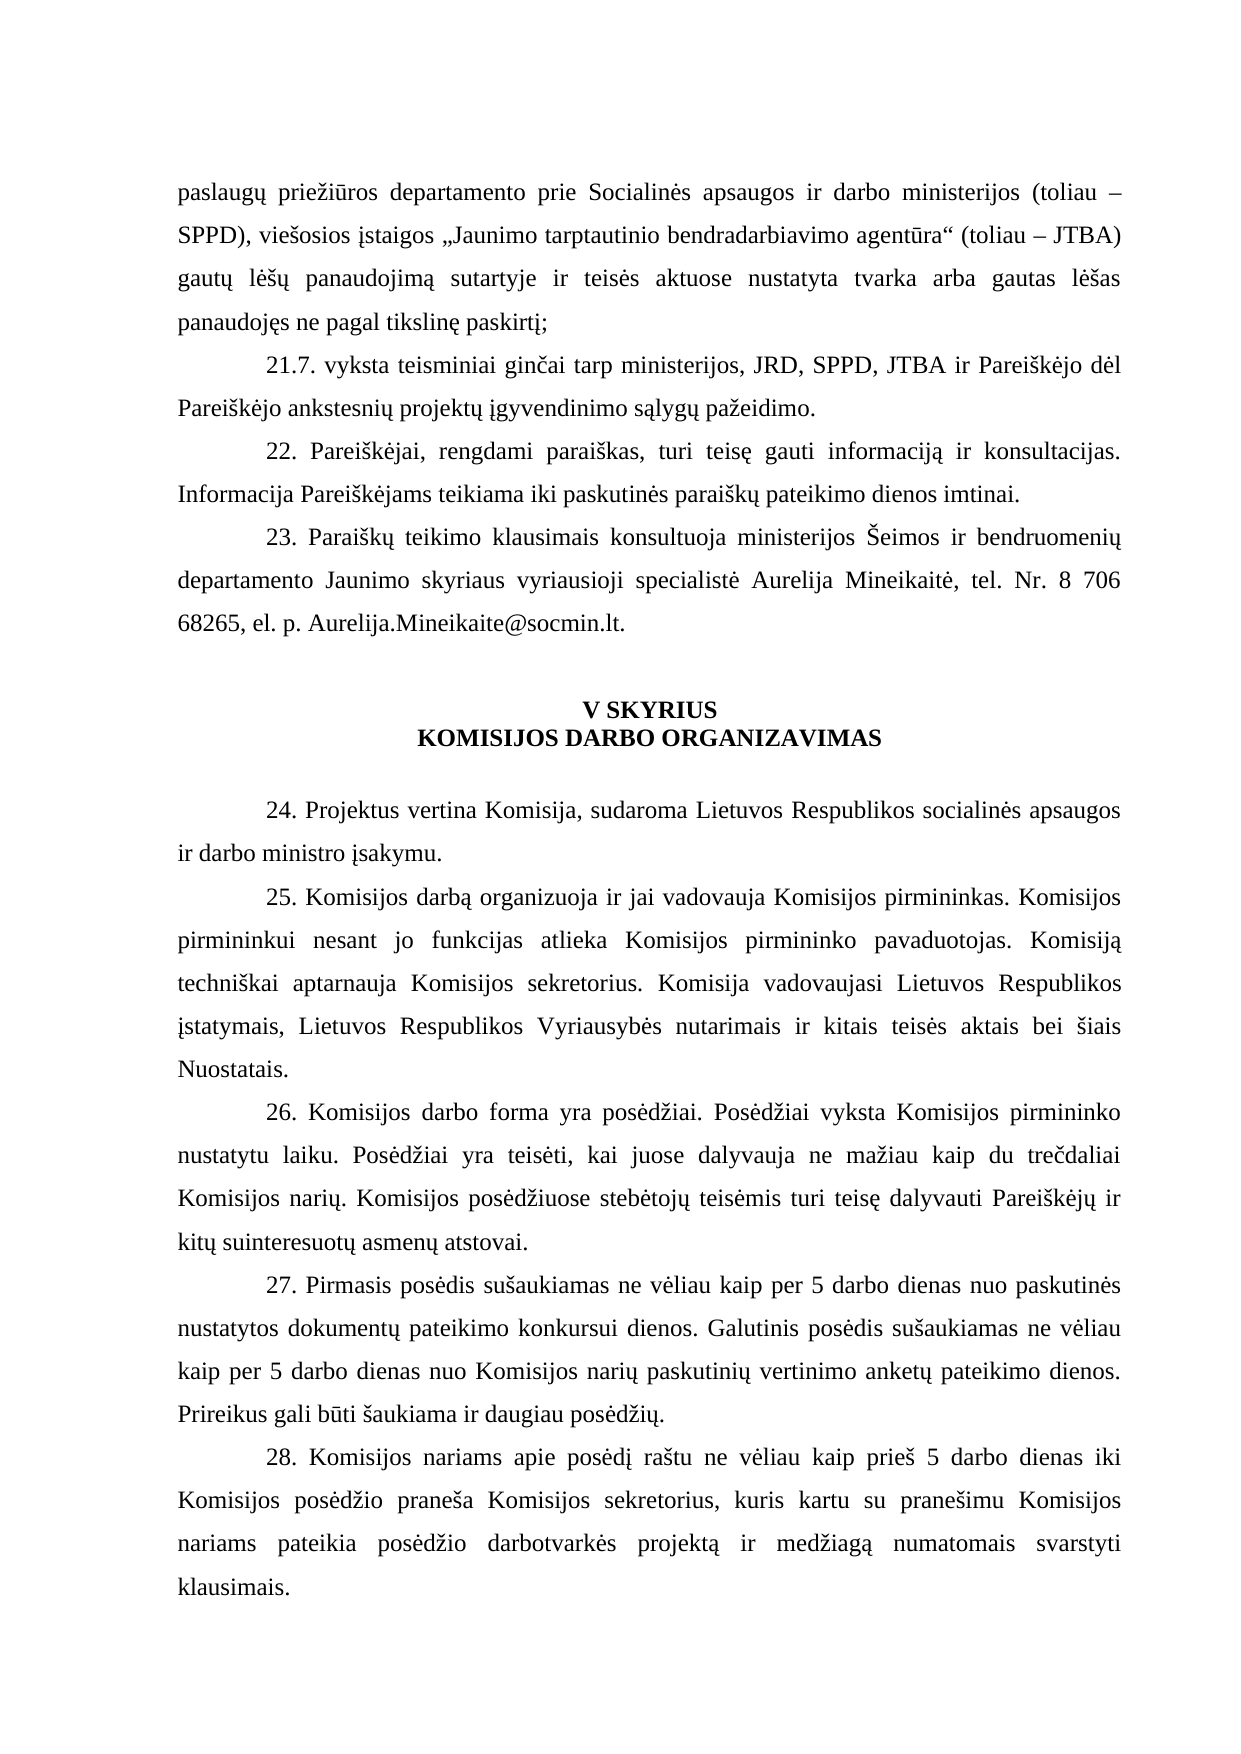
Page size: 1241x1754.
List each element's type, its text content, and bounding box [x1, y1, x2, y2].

text KOMISIJOS DARBO ORGANIZAVIMAS [177, 723, 1122, 752]
text 27. Pirmasis posėdis sušaukiamas ne vėliau kaip per 5 darbo dienas nuo paskutinės nustatytos dokumentų pateikimo konkursui dienos. Galutinis posėdis sušaukiamas ne vėliau kaip per 5 darbo dienas nuo Komisijos narių paskutinių vertinimo anketų pateikimo dienos. Prireikus gali būti šaukiama ir daugiau posėdžių. [177, 1270, 1122, 1428]
text 22. Pareiškėjai, rengdami paraiškas, turi teisę gauti informaciją ir konsultacijas. Informacija Pareiškėjams teikiama iki paskutinės paraiškų pateikimo dienos imtinai. [177, 436, 1122, 508]
text 24. Projektus vertina Komisija, sudaroma Lietuvos Respublikos socialinės apsaugos ir darbo ministro įsakymu. [177, 795, 1122, 867]
text 23. Paraiškų teikimo klausimais konsultuoja ministerijos Šeimos ir bendruomenių departamento Jaunimo skyriaus vyriausioji specialistė Aurelija Mineikaitė, tel. Nr. 8 706 68265, el. p. Aurelija.Mineikaite@socmin.lt. [177, 522, 1122, 637]
text 28. Komisijos nariams apie posėdį raštu ne vėliau kaip prieš 5 darbo dienas iki Komisijos posėdžio praneša Komisijos sekretorius, kuris kartu su pranešimu Komisijos nariams pateikia posėdžio darbotvarkės projektą ir medžiagą numatomais svarstyti klausimais. [177, 1442, 1122, 1600]
text 25. Komisijos darbą organizuoja ir jai vadovauja Komisijos pirmininkas. Komisijos pirmininkui nesant jo funkcijas atlieka Komisijos pirmininko pavaduotojas. Komisiją techniškai aptarnauja Komisijos sekretorius. Komisija vadovaujasi Lietuvos Respublikos įstatymais, Lietuvos Respublikos Vyriausybės nutarimais ir kitais teisės aktais bei šiais Nuostatais. [177, 882, 1122, 1083]
text 26. Komisijos darbo forma yra posėdžiai. Posėdžiai vyksta Komisijos pirmininko nustatytu laiku. Posėdžiai yra teisėti, kai juose dalyvauja ne mažiau kaip du trečdaliai Komisijos narių. Komisijos posėdžiuose stebėtojų teisėmis turi teisę dalyvauti Pareiškėjų ir kitų suinteresuotų asmenų atstovai. [177, 1097, 1122, 1255]
text paslaugų priežiūros departamento prie Socialinės apsaugos ir darbo ministerijos (toliau – SPPD), viešosios įstaigos „Jaunimo tarptautinio bendradarbiavimo agentūra“ (toliau – JTBA) gautų lėšų panaudojimą sutartyje ir teisės aktuose nustatyta tvarka arba gautas lėšas panaudojęs ne pagal tikslinę paskirtį; [177, 177, 1122, 335]
text V SKYRIUS [177, 695, 1122, 723]
text 21.7. vyksta teisminiai ginčai tarp ministerijos, JRD, SPPD, JTBA ir Pareiškėjo dėl Pareiškėjo ankstesnių projektų įgyvendinimo sąlygų pažeidimo. [177, 350, 1122, 422]
